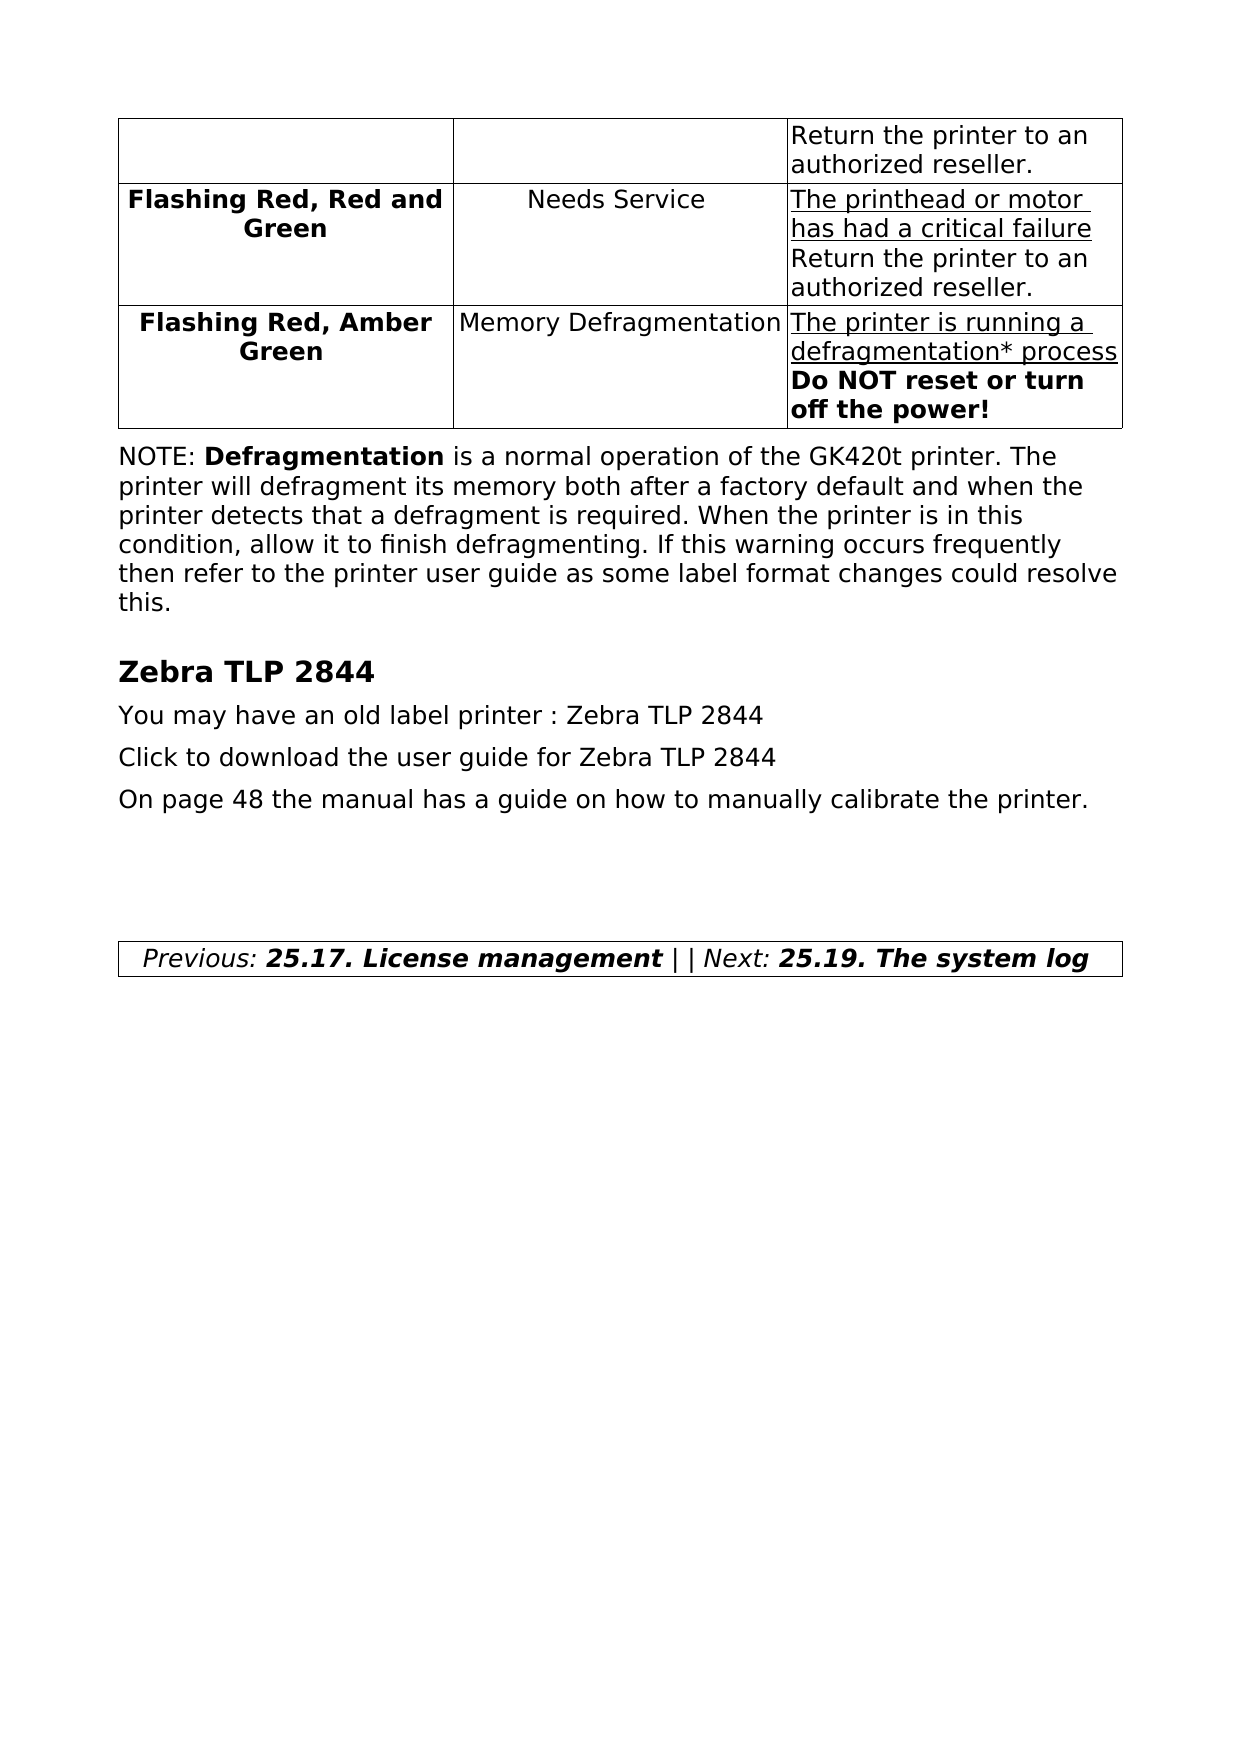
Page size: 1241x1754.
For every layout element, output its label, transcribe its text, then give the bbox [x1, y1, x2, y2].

table_cell [454, 119, 787, 182]
text NOTE: Defragmentation is a normal operation of the GK420t printer. The printer will defragment its memory both after a factory default and when the printer detects that a defragment is required. When the printer is in this condition, allow it to finish defragmenting. If this warning occurs frequently then refer to the printer user guide as some label format changes could resolve this. [118, 442, 1122, 617]
table_cell Flashing Red, Amber Green [119, 306, 453, 428]
table_cell The printhead or motor has had a critical failure Return the printer to an authorized reseller. [788, 184, 1122, 305]
subtitle Zebra TLP 2844 [118, 655, 1122, 689]
table_cell Needs Service [454, 184, 787, 305]
table_cell The printer is running a defragmentation* process Do NOT reset or turn off the power! [788, 306, 1122, 428]
table_cell Return the printer to an authorized reseller. [788, 119, 1122, 182]
table_cell Flashing Red, Red and Green [119, 184, 453, 305]
table_cell Memory Defragmentation [454, 306, 787, 428]
table_cell [119, 119, 453, 182]
table_header Previous: 25.17. License management | | Next: 25.19. The system log [119, 942, 1122, 976]
text Click to download the user guide for Zebra TLP 2844 [118, 743, 1122, 772]
text You may have an old label printer : Zebra TLP 2844 [118, 701, 1122, 731]
text On page 48 the manual has a guide on how to manually calibrate the printer. [118, 785, 1122, 814]
